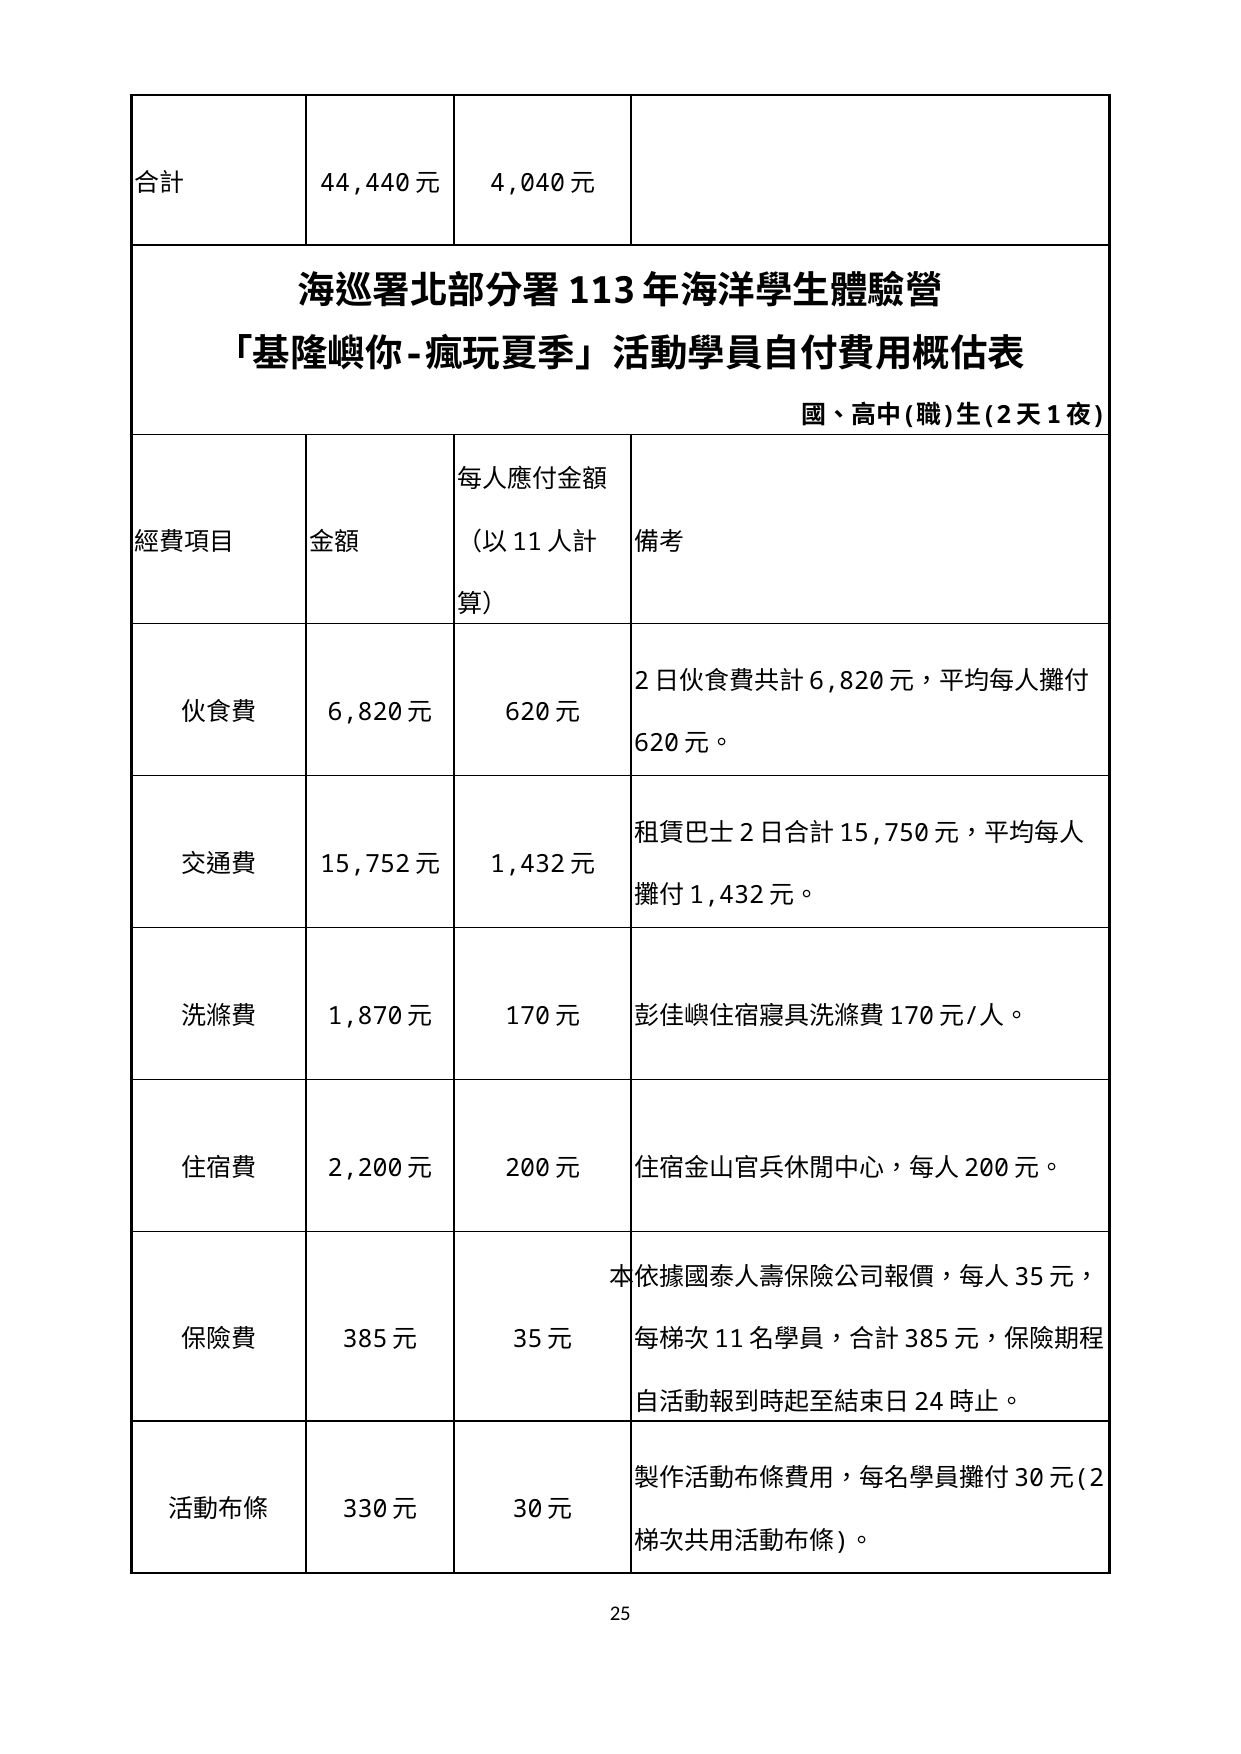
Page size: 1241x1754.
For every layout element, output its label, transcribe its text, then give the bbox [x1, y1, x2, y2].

table_cell 交通費 [133, 776, 305, 927]
table_cell 本依據國泰人壽保險公司報價，每人35元，每梯次11名學員，合計385元，保險期程自活動報到時起至結束日24時止。 [632, 1232, 1108, 1420]
table_cell 200元 [455, 1080, 630, 1231]
table_cell 2,200元 [307, 1080, 453, 1231]
table_cell 保險費 [133, 1232, 305, 1420]
table_cell 住宿費 [133, 1080, 305, 1231]
table_cell 彭佳嶼住宿寢具洗滌費170元/人。 [632, 928, 1108, 1079]
table_cell 30元 [455, 1422, 630, 1572]
table_cell 44,440元 [307, 96, 453, 244]
table_cell 330元 [307, 1422, 453, 1572]
table_cell 伙食費 [133, 624, 305, 774]
table_cell 洗滌費 [133, 928, 305, 1079]
table_cell 385元 [307, 1232, 453, 1420]
table_cell 活動布條 [133, 1422, 305, 1572]
table_cell 15,752元 [307, 776, 453, 927]
table_cell 35元 [455, 1232, 630, 1420]
table_cell 170元 [455, 928, 630, 1079]
table_cell 2日伙食費共計6,820元，平均每人攤付620元。 [632, 624, 1108, 774]
table_cell 租賃巴士2日合計15,750元，平均每人攤付1,432元。 [632, 776, 1108, 927]
table_cell 1,870元 [307, 928, 453, 1079]
table_cell 經費項目 [133, 435, 305, 622]
table_cell 4,040元 [455, 96, 630, 244]
table_cell 1,432元 [455, 776, 630, 927]
table_cell 製作活動布條費用，每名學員攤付30元(2梯次共用活動布條)。 [632, 1422, 1108, 1572]
table_cell [632, 96, 1108, 244]
table_cell 每人應付金額 （以11人計算） [455, 435, 630, 622]
table_cell 海巡署北部分署113年海洋學生體驗營 「基隆嶼你-瘋玩夏季」活動學員自付費用概估表 國、高中(職)生(2天1夜) [133, 246, 1108, 433]
table_cell 住宿金山官兵休閒中心，每人200元。 [632, 1080, 1108, 1231]
table_cell 金額 [307, 435, 453, 622]
table_cell 備考 [632, 435, 1108, 622]
table_cell 6,820元 [307, 624, 453, 774]
table_cell 620元 [455, 624, 630, 774]
table_cell 合計 [133, 96, 305, 244]
